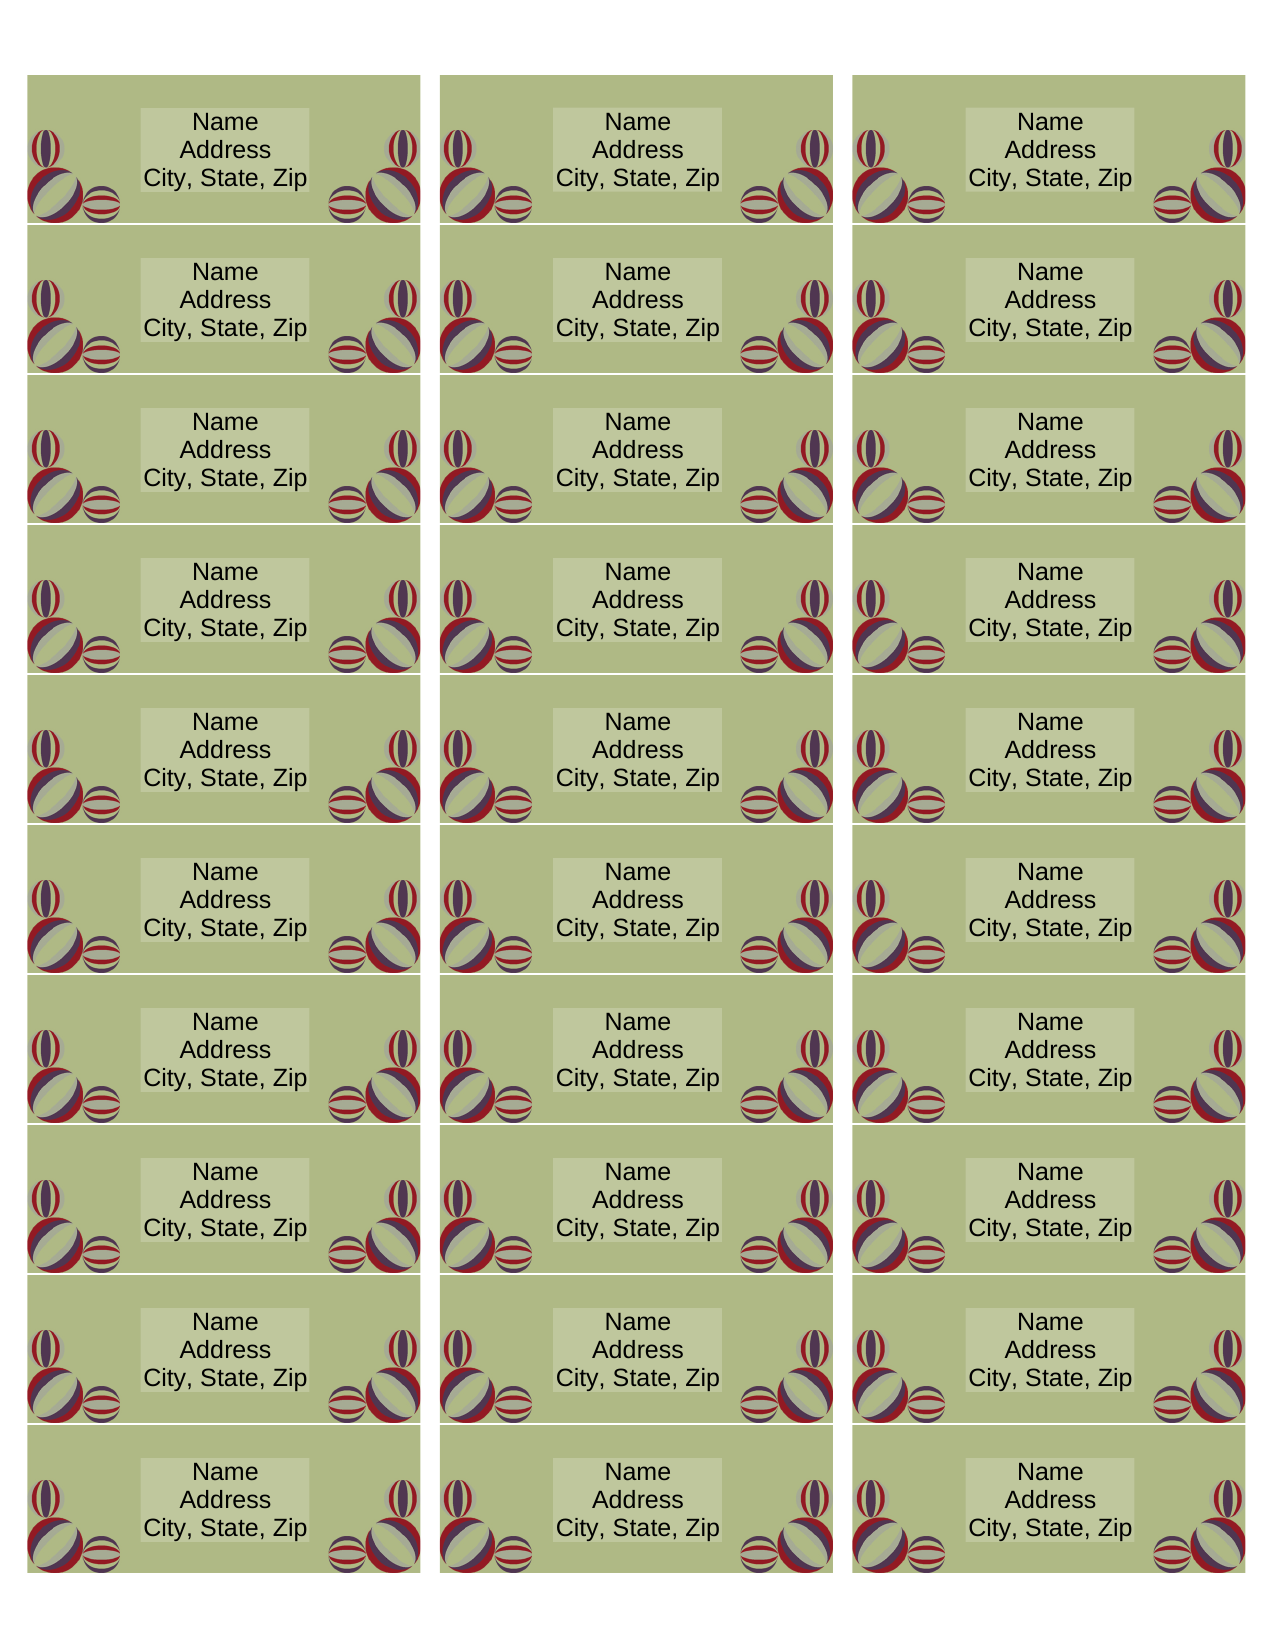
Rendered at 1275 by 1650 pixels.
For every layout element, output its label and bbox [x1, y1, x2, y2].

table_cell [421, 975, 439, 1125]
picture [852, 675, 1246, 823]
picture [439, 1275, 833, 1423]
table_cell [421, 375, 439, 525]
picture [27, 75, 421, 223]
picture [27, 1275, 421, 1423]
picture [852, 1425, 1246, 1573]
table_cell [833, 825, 852, 975]
picture [852, 975, 1246, 1123]
picture [852, 525, 1246, 673]
picture [439, 825, 833, 973]
table_cell [421, 675, 439, 825]
picture [27, 975, 421, 1123]
picture [439, 375, 833, 523]
table_cell [833, 1425, 852, 1575]
picture [27, 1125, 421, 1273]
table_cell [833, 375, 852, 525]
picture [27, 525, 421, 673]
picture [439, 1425, 833, 1573]
table_cell [421, 225, 439, 375]
picture [439, 675, 833, 823]
table_header [833, 75, 852, 225]
picture [439, 525, 833, 673]
table_cell [421, 825, 439, 975]
table_cell [833, 225, 852, 375]
picture [439, 75, 833, 223]
picture [439, 975, 833, 1123]
table_cell [421, 1425, 439, 1575]
picture [439, 225, 833, 373]
picture [27, 825, 421, 973]
picture [852, 825, 1246, 973]
picture [27, 225, 421, 373]
table_cell [421, 1275, 439, 1425]
picture [439, 1125, 833, 1273]
table_header [421, 75, 439, 225]
picture [852, 375, 1246, 523]
table_cell [833, 1125, 852, 1275]
picture [852, 75, 1246, 223]
picture [852, 1275, 1246, 1423]
table_cell [421, 525, 439, 675]
picture [27, 1425, 421, 1573]
table_cell [833, 675, 852, 825]
table_cell [833, 525, 852, 675]
picture [852, 225, 1246, 373]
table_cell [421, 1125, 439, 1275]
picture [852, 1125, 1246, 1273]
picture [27, 675, 421, 823]
table_cell [833, 975, 852, 1125]
picture [27, 375, 421, 523]
table_cell [833, 1275, 852, 1425]
